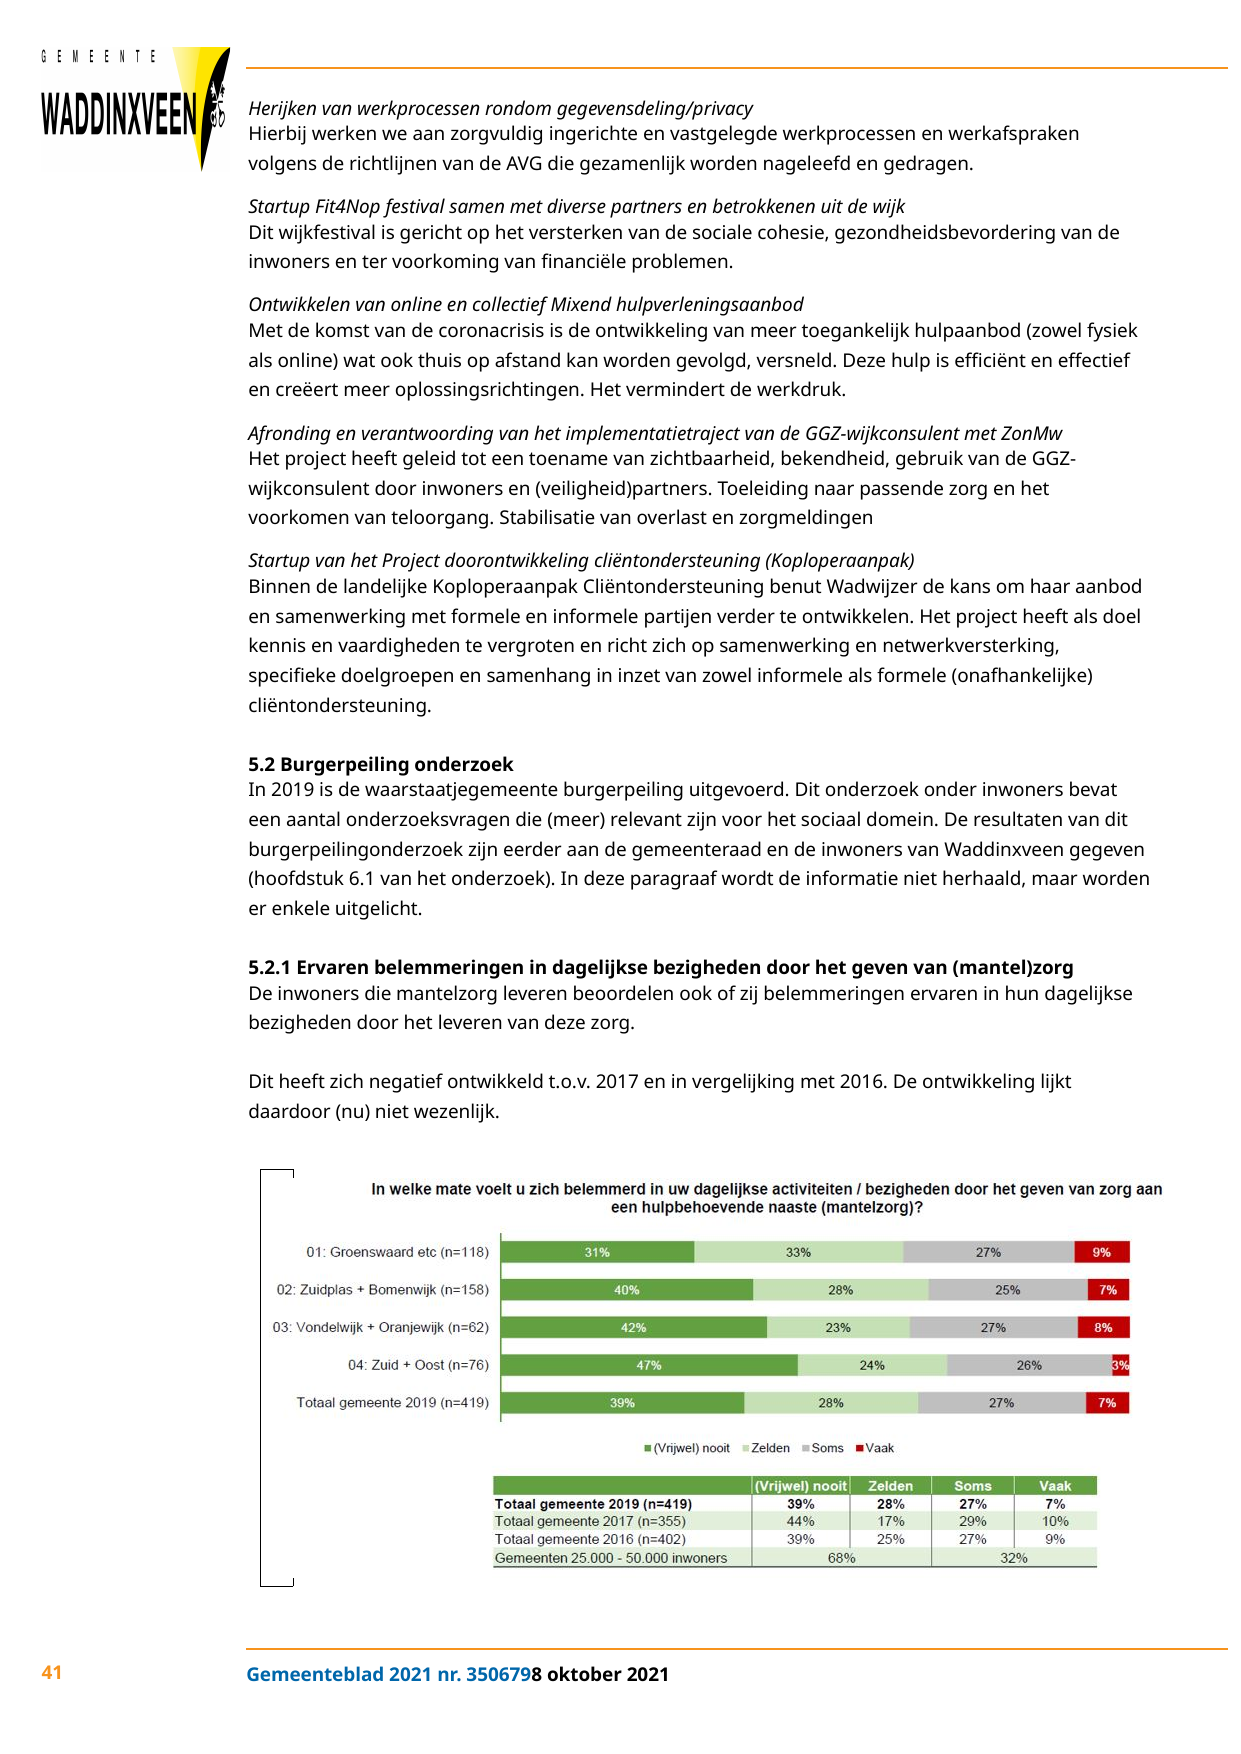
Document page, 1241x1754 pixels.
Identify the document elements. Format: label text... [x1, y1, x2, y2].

text Ontwikkelen van online en collectief Mixend hulpverleningsaanbod [248, 292, 1152, 317]
text 5.2.1 Ervaren belemmeringen in dagelijkse bezigheden door het geven van (mantel)zorg [248, 954, 1152, 980]
text Binnen de landelijke Koploperaanpak Cliëntondersteuning benut Wadwijzer de kans om haar aanbod en samenwerking met formele en informele partijen verder te ontwikkelen. Het project heeft als doel kennis en vaardigheden te vergroten en richt zich op samenwerking en netwerkversterking, specifieke doelgroepen en samenhang in inzet van zowel informele als formele (onafhankelijke) cliëntondersteuning. [248, 573, 1152, 717]
text Dit wijkfestival is gericht op het versterken van de sociale cohesie, gezondheidsbevordering van de inwoners en ter voorkoming van financiële problemen. [248, 219, 1152, 274]
text In 2019 is de waarstaatjegemeente burgerpeiling uitgevoerd. Dit onderzoek onder inwoners bevat een aantal onderzoeksvragen die (meer) relevant zijn voor het sociaal domein. De resultaten van dit burgerpeilingonderzoek zijn eerder aan de gemeenteraad en de inwoners van Waddinxveen gegeven (hoofdstuk 6.1 van het onderzoek). In deze paragraaf wordt de informatie niet herhaald, maar worden er enkele uitgelicht. [248, 777, 1152, 921]
text Dit heeft zich negatief ontwikkeld t.o.v. 2017 en in vergelijking met 2016. De ontwikkeling lijkt daardoor (nu) niet wezenlijk. [248, 1069, 1152, 1124]
text Het project heeft geleid tot een toename van zichtbaarheid, bekendheid, gebruik van de GGZ-wijkconsulent door inwoners en (veiligheid)partners. Toeleiding naar passende zorg en het voorkomen van teloorgang. Stabilisatie van overlast en zorgmeldingen [248, 445, 1152, 530]
text Startup van het Project doorontwikkeling cliëntondersteuning (Koploperaanpak) [248, 548, 1152, 573]
text Met de komst van de coronacrisis is de ontwikkeling van meer toegankelijk hulpaanbod (zowel fysiek als online) wat ook thuis op afstand kan worden gevolgd, versneld. Deze hulp is efficiënt en effectief en creëert meer oplossingsrichtingen. Het vermindert de werkdruk. [248, 317, 1152, 402]
text De inwoners die mantelzorg leveren beoordelen ook of zij belemmeringen ervaren in hun dagelijkse bezigheden door het leveren van deze zorg. [248, 980, 1152, 1035]
text Hierbij werken we aan zorgvuldig ingerichte en vastgelegde werkprocessen en werkafspraken volgens de richtlijnen van de AVG die gezamenlijk worden nageleefd en gedragen. [248, 121, 1152, 176]
text Startup Fit4Nop festival samen met diverse partners en betrokkenen uit de wijk [248, 193, 1152, 219]
text Herijken van werkprocessen rondom gegevensdeling/privacy [248, 95, 1152, 121]
text Afronding en verantwoording van het implementatietraject van de GGZ-wijkconsulent met ZonMw [248, 420, 1152, 445]
picture [268, 1178, 1173, 1578]
text 5.2 Burgerpeiling onderzoek [248, 751, 1152, 777]
picture [41, 47, 231, 172]
